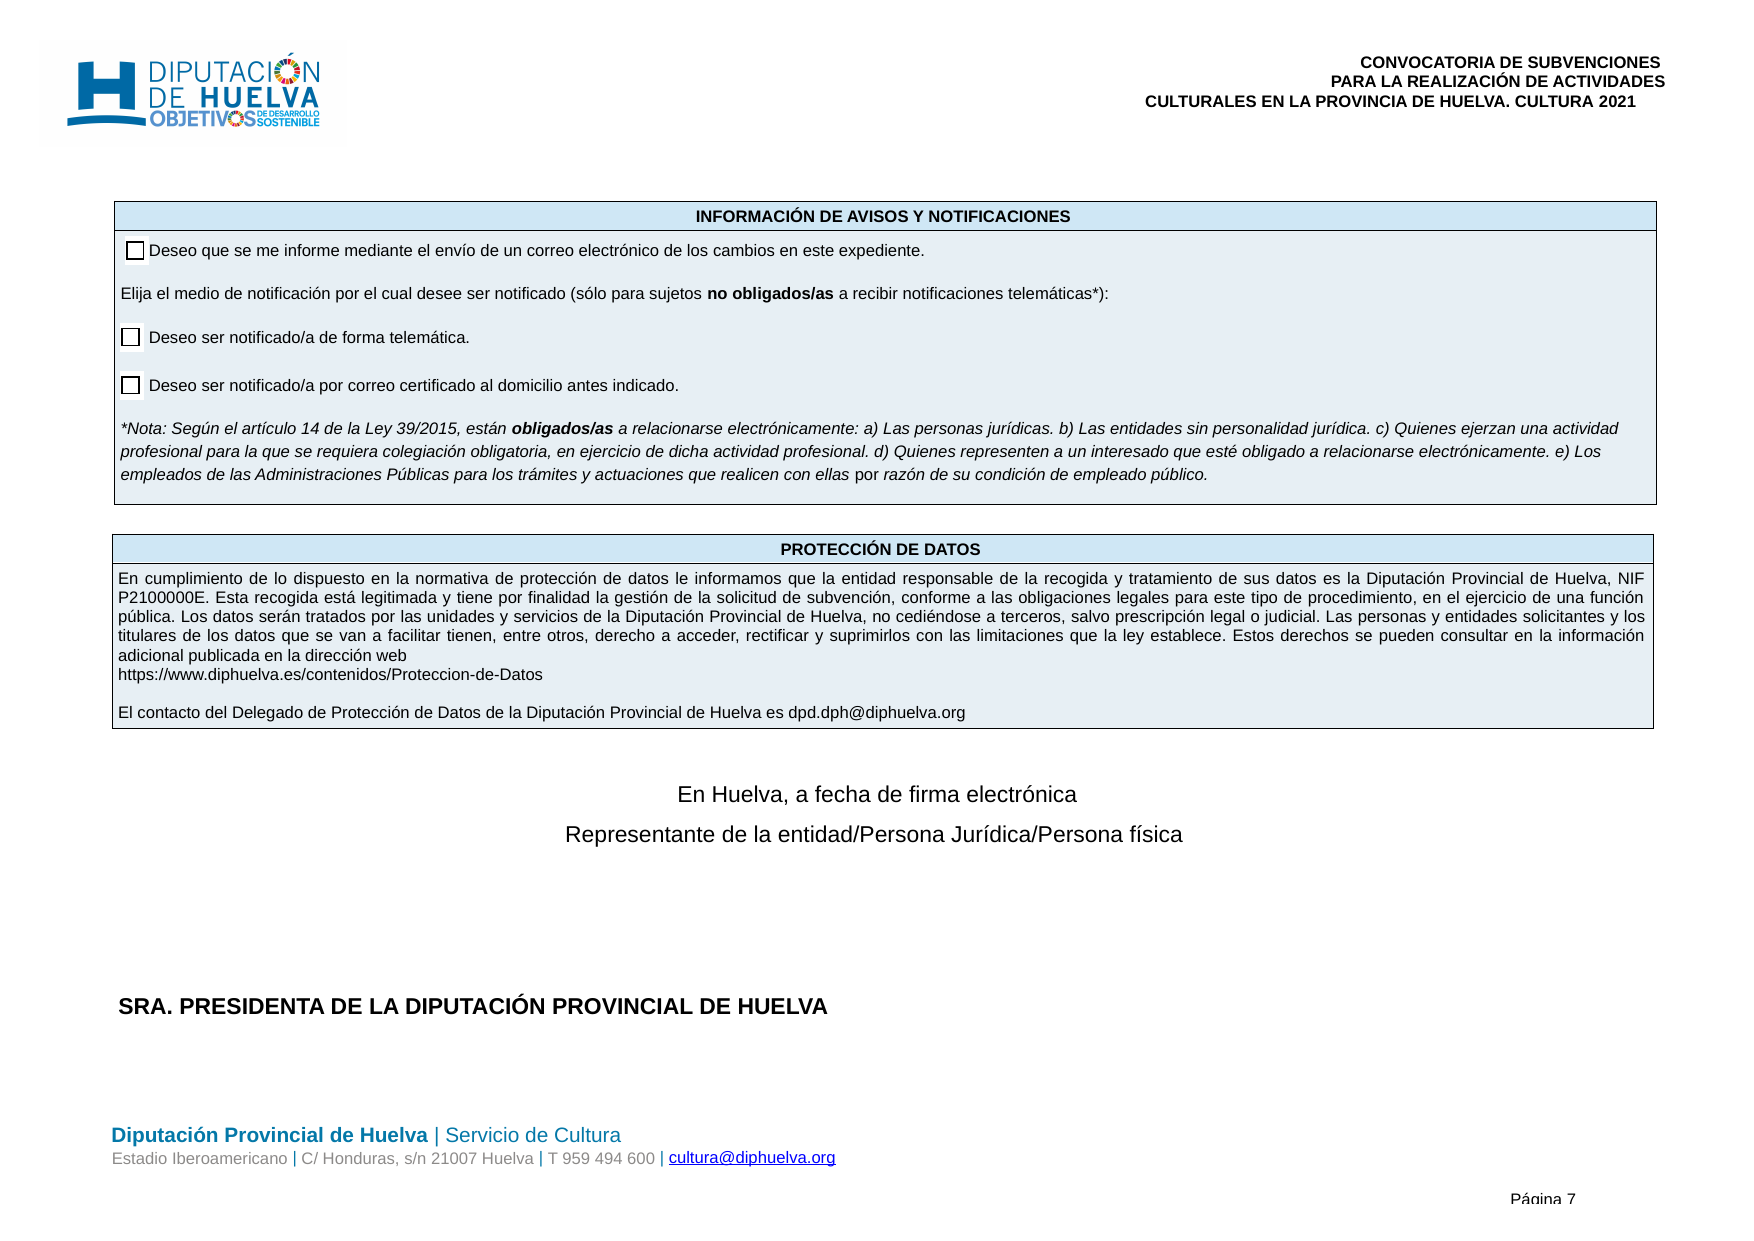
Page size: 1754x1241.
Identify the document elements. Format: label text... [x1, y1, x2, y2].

text SRA. PRESIDENTA DE LA DIPUTACIÓN PROVINCIAL DE HUELVA [118, 993, 1636, 1019]
table_cell En cumplimiento de lo dispuesto en la normativa de protección de datos le informamos que la entidad responsable de la recogida y tratamiento de sus datos es la Diputación Provincial de Huelva, NIF P2100000E. Esta recogida está legitimada y tiene por finalidad la gestión de la solicitud de subvención, conforme a las obligaciones legales para este tipo de procedimiento, en el ejercicio de una función pública. Los datos serán tratados por las unidades y servicios de la Diputación Provincial de Huelva, no cediéndose a terceros, salvo prescripción legal o judicial. Las personas y entidades solicitantes y los titulares de los datos que se van a facilitar tienen, entre otros, derecho a acceder, rectificar y suprimirlos con las limitaciones que la ley establece. Estos derechos se pueden consultar en la información adicional publicada en la dirección web https://www.diphuelva.es/contenidos/Proteccion-de-Datos El contacto del Delegado de Protección de Datos de la Diputación Provincial de Huelva es dpd.dph@diphuelva.org [113, 564, 1653, 728]
picture [38, 40, 347, 147]
text Representante de la entidad/Persona Jurídica/Persona física [118, 821, 1636, 847]
table_header PROTECCIÓN DE DATOS [113, 535, 1653, 562]
table_cell Deseo que se me informe mediante el envío de un correo electrónico de los cambios en este expediente. Elija el medio de notificación por el cual desee ser notificado (sólo para sujetos no obligados/as a recibir notificaciones telemáticas*): Deseo ser notificado/a de forma telemática. Deseo ser notificado/a por correo certificado al domicilio antes indicado. *Nota: Según el artículo 14 de la Ley 39/2015, están obligados/as a relacionarse electrónicamente: a) Las personas jurídicas. b) Las entidades sin personalidad jurídica. c) Quienes ejerzan una actividad profesional para la que se requiera colegiación obligatoria, en ejercicio de dicha actividad profesional. d) Quienes representen a un interesado que esté obligado a relacionarse electrónicamente. e) Los empleados de las Administraciones Públicas para los trámites y actuaciones que realicen con ellas por razón de su condición de empleado público. [115, 231, 1656, 504]
table_header INFORMACIÓN DE AVISOS Y NOTIFICACIONES [115, 202, 1656, 230]
text En Huelva, a fecha de firma electrónica [118, 781, 1636, 807]
